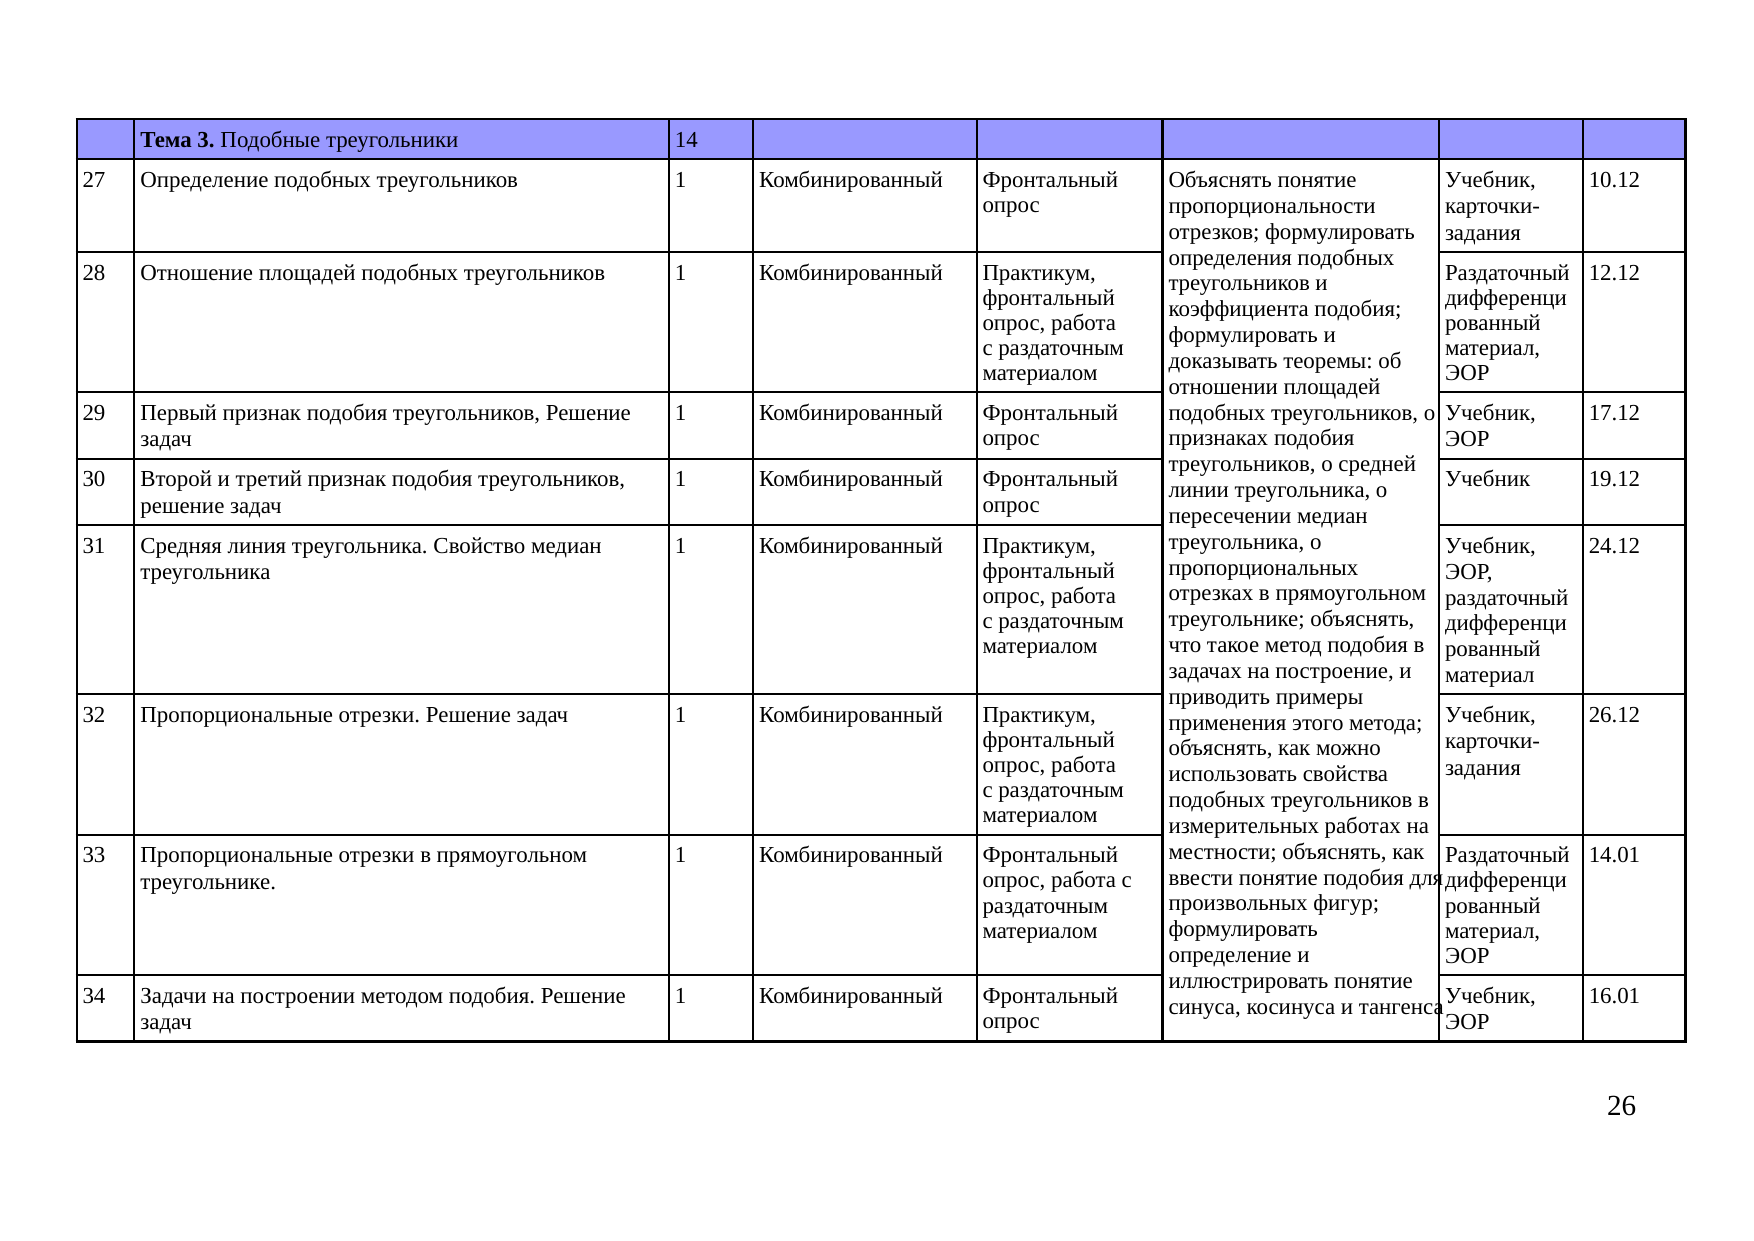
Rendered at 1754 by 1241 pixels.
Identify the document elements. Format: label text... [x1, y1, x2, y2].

table_cell Комбинированный [754, 976, 976, 1040]
table_cell 1 [670, 526, 752, 693]
table_cell Первый признак подобия треугольников, Решение задач [135, 393, 668, 458]
table_cell Комбинированный [754, 836, 976, 974]
table_cell Определение подобных треугольников [135, 160, 668, 251]
table_cell Пропорциональные отрезки в прямоугольном треугольнике. [135, 836, 668, 974]
table_cell Комбинированный [754, 160, 976, 251]
table_cell 10.12 [1584, 160, 1684, 251]
table_cell Тема 3. Подобные треугольники [135, 120, 668, 158]
table_cell 14 [670, 120, 752, 158]
table_cell Учебник, ЭОР [1440, 976, 1582, 1040]
table_cell 1 [670, 160, 752, 251]
table_cell Практикум, фронтальный опрос, работа с раздаточным материалом [978, 526, 1161, 693]
table_cell 16.01 [1584, 976, 1684, 1040]
table_cell 26.12 [1584, 695, 1684, 833]
table_cell Фронтальный опрос, работа с раздаточным материалом [978, 836, 1161, 974]
table_cell Комбинированный [754, 695, 976, 833]
table_cell [78, 253, 133, 391]
table_cell Объяснять понятие пропорциональности отрезков; формулировать определения подобных треугольников и коэффициента подобия; формулировать и доказывать теоремы: об отношении площадей подобных треугольников, о признаках подобия треугольников, о средней линии треугольника, о пересечении медиан треугольника, о пропорциональных отрезках в прямоугольном треугольнике; объяснять, что такое метод подобия в задачах на построение, и приводить примеры применения этого метода; объяснять, как можно использовать свойства подобных треугольников в измерительных работах на местности; объяснять, как ввести понятие подобия для произвольных фигур; формулировать определение и иллюстрировать понятие синуса, косинуса и тангенса острого угла прямоугольного треугольника; выводить основное тригонометрическое тождество и значения синуса, косинуса и тангенса для углов 30°, 45°, 60°; решать задачи, связанные с подобием треугольников, для вычисления значений тригонометрических функций использовать компьютерные программы. [1164, 160, 1438, 1040]
table_cell [78, 460, 133, 524]
table_cell [1440, 120, 1582, 158]
table_cell 1 [670, 460, 752, 524]
table_cell [78, 976, 133, 1040]
table_cell 1 [670, 393, 752, 458]
table_cell Задачи на построении методом подобия. Решение задач [135, 976, 668, 1040]
table_cell Практикум, фронтальный опрос, работа с раздаточным материалом [978, 695, 1161, 833]
table_cell [78, 160, 133, 251]
table_cell [1584, 120, 1684, 158]
table_cell 12.12 [1584, 253, 1684, 391]
table_cell 1 [670, 976, 752, 1040]
table_cell Фронтальный опрос [978, 460, 1161, 524]
table_cell Учебник, ЭОР, раздаточный дифференцированный материал [1440, 526, 1582, 693]
table_cell Учебник, ЭОР [1440, 393, 1582, 458]
table_cell [978, 120, 1161, 158]
table_cell Комбинированный [754, 526, 976, 693]
table_cell 17.12 [1584, 393, 1684, 458]
table_cell [78, 393, 133, 458]
table_cell [1164, 120, 1438, 158]
table_cell 1 [670, 836, 752, 974]
table_cell 1 [670, 695, 752, 833]
table_cell 1 [670, 253, 752, 391]
table_cell Комбинированный [754, 253, 976, 391]
table_cell Фронтальный опрос [978, 160, 1161, 251]
table_cell Средняя линия треугольника. Свойство медиан треугольника [135, 526, 668, 693]
table_cell [754, 120, 976, 158]
table_cell [78, 526, 133, 693]
table_cell [78, 695, 133, 833]
table_cell [78, 120, 133, 158]
table_cell Фронтальный опрос [978, 976, 1161, 1040]
table_cell Учебник [1440, 460, 1582, 524]
table_cell 19.12 [1584, 460, 1684, 524]
table_cell 14.01 [1584, 836, 1684, 974]
table_cell Раздаточный дифференцированный материал, ЭОР [1440, 836, 1582, 974]
table_cell Пропорциональные отрезки. Решение задач [135, 695, 668, 833]
table_cell Комбинированный [754, 393, 976, 458]
table_cell Учебник, карточки-задания [1440, 160, 1582, 251]
table_cell Практикум, фронтальный опрос, работа с раздаточным материалом [978, 253, 1161, 391]
table_cell Фронтальный опрос [978, 393, 1161, 458]
table_cell 24.12 [1584, 526, 1684, 693]
table_cell Отношение площадей подобных треугольников [135, 253, 668, 391]
table_cell Второй и третий признак подобия треугольников, решение задач [135, 460, 668, 524]
table_cell Учебник, карточки-задания [1440, 695, 1582, 833]
table_cell [78, 836, 133, 974]
table_cell Комбинированный [754, 460, 976, 524]
table_cell Раздаточный дифференцированный материал, ЭОР [1440, 253, 1582, 391]
